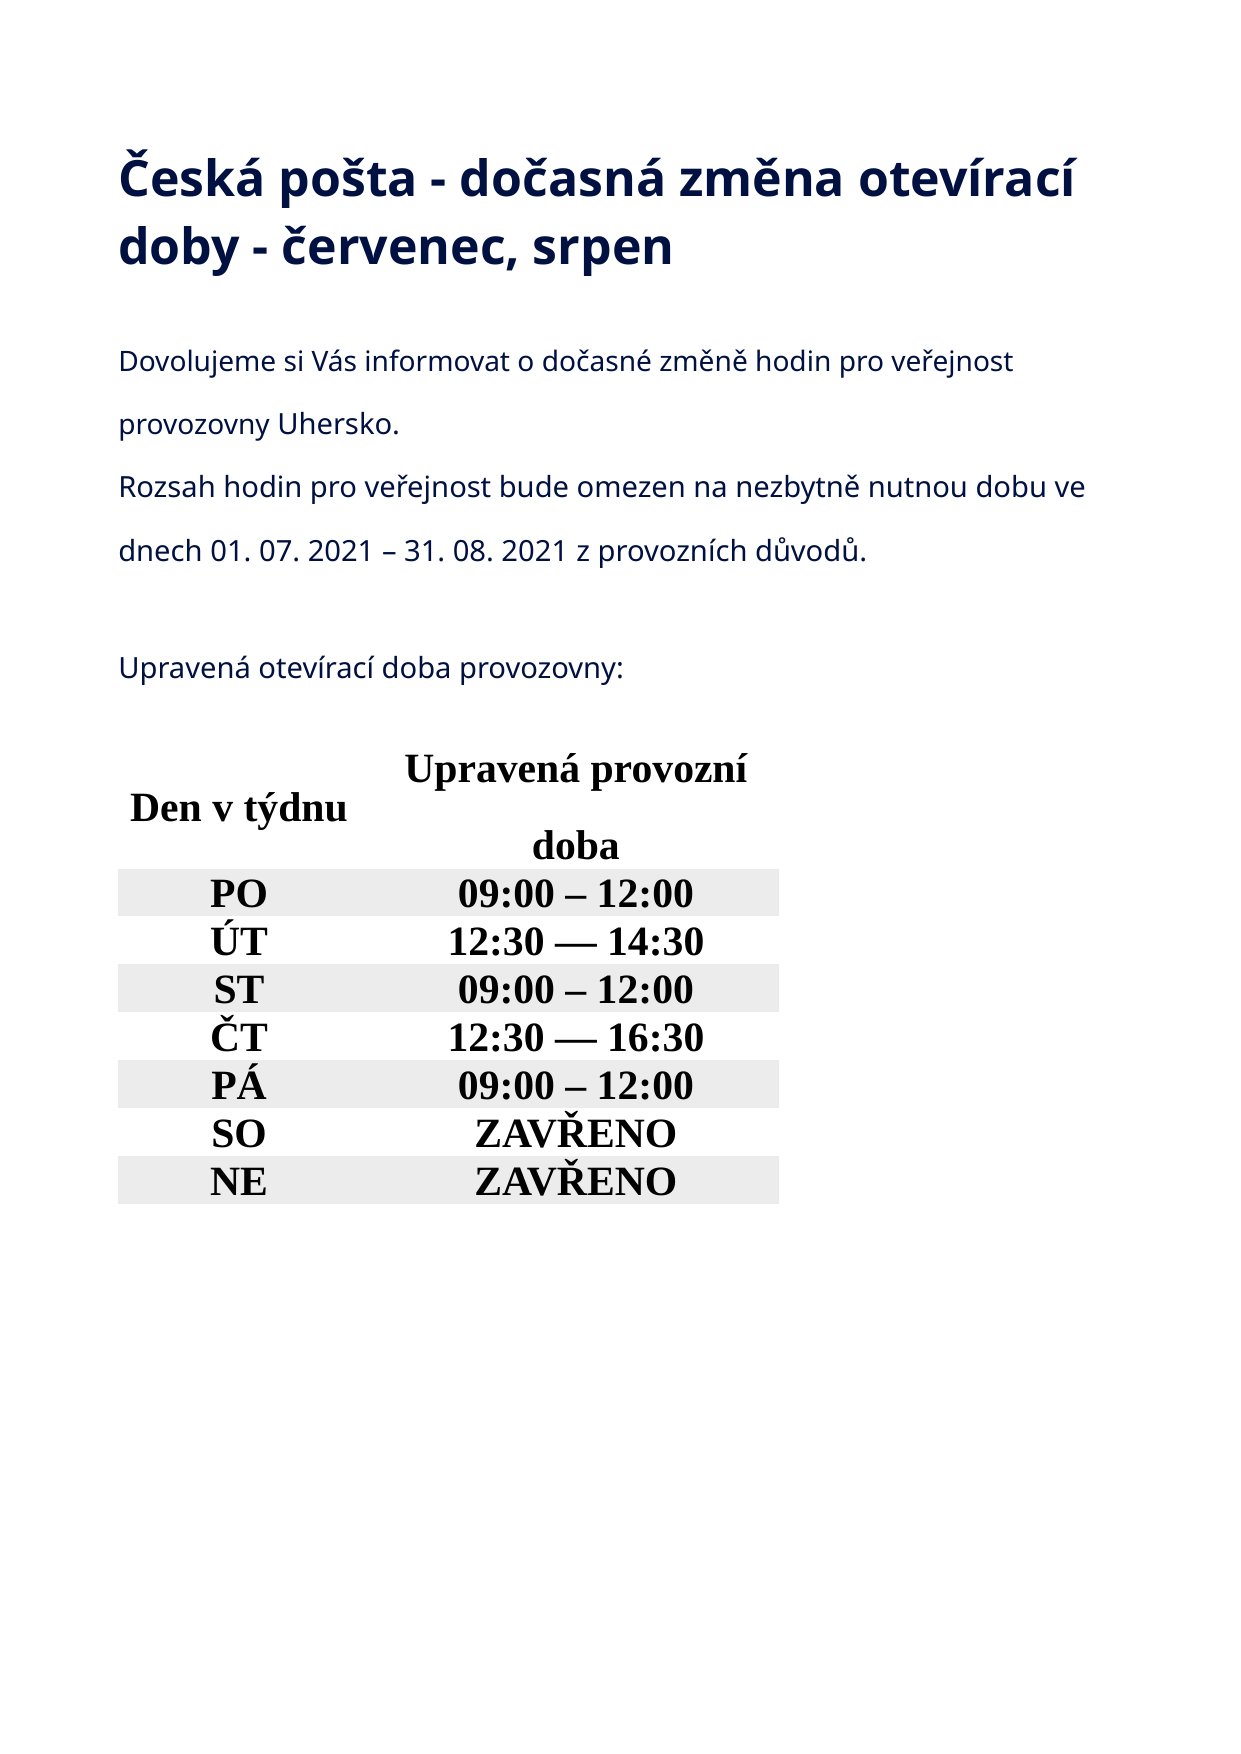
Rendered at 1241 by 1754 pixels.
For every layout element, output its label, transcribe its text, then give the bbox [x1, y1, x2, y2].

table_cell 12:30 — 14:30 [372, 916, 779, 964]
table_header [360, 744, 372, 868]
table_cell ÚT [118, 916, 359, 964]
subtitle Česká pošta - dočasná změna otevírací doby - červenec, srpen [118, 143, 1122, 279]
table_cell [360, 869, 372, 916]
table_cell [360, 1156, 372, 1204]
table_cell PÁ [118, 1060, 359, 1108]
table_cell 12:30 — 16:30 [372, 1012, 779, 1060]
table_cell ZAVŘENO [372, 1156, 779, 1204]
table_cell [360, 1108, 372, 1156]
table_cell [360, 916, 372, 964]
table_cell ČT [118, 1012, 359, 1060]
table_cell ST [118, 964, 359, 1012]
table_cell [360, 1060, 372, 1108]
text Dovolujeme si Vás informovat o dočasné změně hodin pro veřejnost provozovny Uhersko. [118, 341, 1122, 443]
text Upravená otevírací doba provozovny: [118, 647, 1122, 687]
text Rozsah hodin pro veřejnost bude omezen na nezbytně nutnou dobu ve dnech 01. 07. 2021 – 31. 08. 2021 z provozních důvodů. [118, 466, 1122, 569]
table_cell 09:00 – 12:00 [372, 869, 779, 916]
table_cell [360, 1012, 372, 1060]
table_cell NE [118, 1156, 359, 1204]
table_cell SO [118, 1108, 359, 1156]
table_cell PO [118, 869, 359, 916]
table_cell [360, 964, 372, 1012]
table_cell ZAVŘENO [372, 1108, 779, 1156]
table_header Den v týdnu [118, 744, 359, 868]
table_cell 09:00 – 12:00 [372, 1060, 779, 1108]
table_header Upravená provozní doba [372, 744, 779, 868]
table_cell 09:00 – 12:00 [372, 964, 779, 1012]
